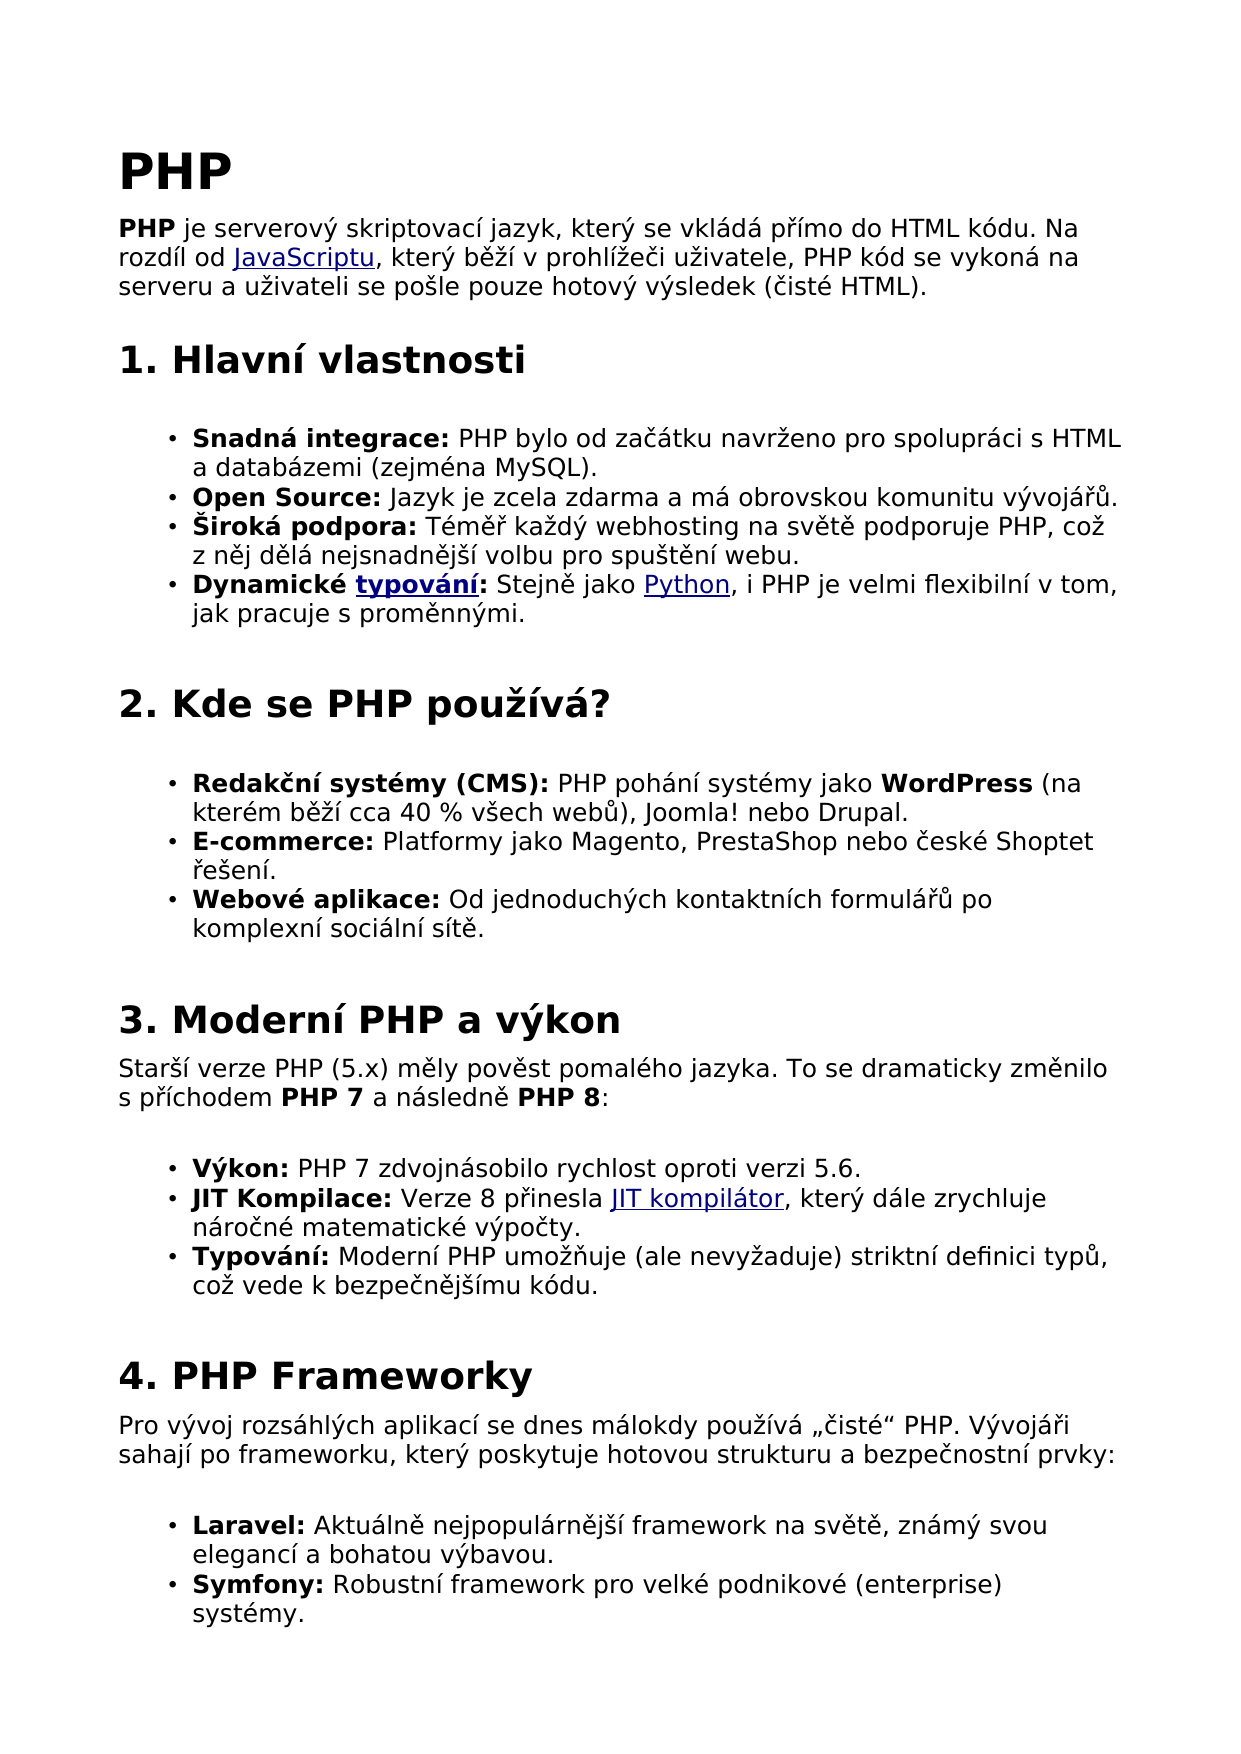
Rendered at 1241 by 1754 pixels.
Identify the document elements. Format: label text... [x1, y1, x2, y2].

list Symfony: Robustní framework pro velké podnikové (enterprise) systémy. [177, 1570, 1122, 1628]
text Starší verze PHP (5.x) měly pověst pomalého jazyka. To se dramaticky změnilo s příchodem PHP 7 a následně PHP 8: [118, 1054, 1122, 1113]
subtitle PHP [118, 143, 1122, 201]
subtitle 4. PHP Frameworky [118, 1355, 1122, 1399]
list E-commerce: Platformy jako Magento, PrestaShop nebo české Shoptet řešení. [177, 827, 1122, 885]
list Dynamické typování: Stejně jako Python, i PHP je velmi flexibilní v tom, jak pracuje s proměnnými. [177, 570, 1122, 629]
list Výkon: PHP 7 zdvojnásobilo rychlost oproti verzi 5.6. [177, 1155, 1122, 1184]
list Typování: Moderní PHP umožňuje (ale nevyžaduje) striktní definici typů, což vede k bezpečnějšímu kódu. [177, 1242, 1122, 1301]
text Pro vývoj rozsáhlých aplikací se dnes málokdy používá „čisté“ PHP. Vývojáři sahají po frameworku, který poskytuje hotovou strukturu a bezpečnostní prvky: [118, 1411, 1122, 1469]
text PHP je serverový skriptovací jazyk, který se vkládá přímo do HTML kódu. Na rozdíl od JavaScriptu, který běží v prohlížeči uživatele, PHP kód se vykoná na serveru a uživateli se pošle pouze hotový výsledek (čisté HTML). [118, 214, 1122, 301]
list JIT Kompilace: Verze 8 přinesla JIT kompilátor, který dále zrychluje náročné matematické výpočty. [177, 1184, 1122, 1242]
subtitle 2. Kde se PHP používá? [118, 683, 1122, 727]
subtitle 1. Hlavní vlastnosti [118, 339, 1122, 382]
list Laravel: Aktuálně nejpopulárnější framework na světě, známý svou elegancí a bohatou výbavou. [177, 1511, 1122, 1570]
list Open Source: Jazyk je zcela zdarma a má obrovskou komunitu vývojářů. [177, 483, 1122, 512]
list Webové aplikace: Od jednoduchých kontaktních formulářů po komplexní sociální sítě. [177, 885, 1122, 944]
list Snadná integrace: PHP bylo od začátku navrženo pro spolupráci s HTML a databázemi (zejména MySQL). [177, 424, 1122, 483]
list Redakční systémy (CMS): PHP pohání systémy jako WordPress (na kterém běží cca 40 % všech webů), Joomla! nebo Drupal. [177, 769, 1122, 827]
subtitle 3. Moderní PHP a výkon [118, 998, 1122, 1042]
list Široká podpora: Téměř každý webhosting na světě podporuje PHP, což z něj dělá nejsnadnější volbu pro spuštění webu. [177, 512, 1122, 570]
